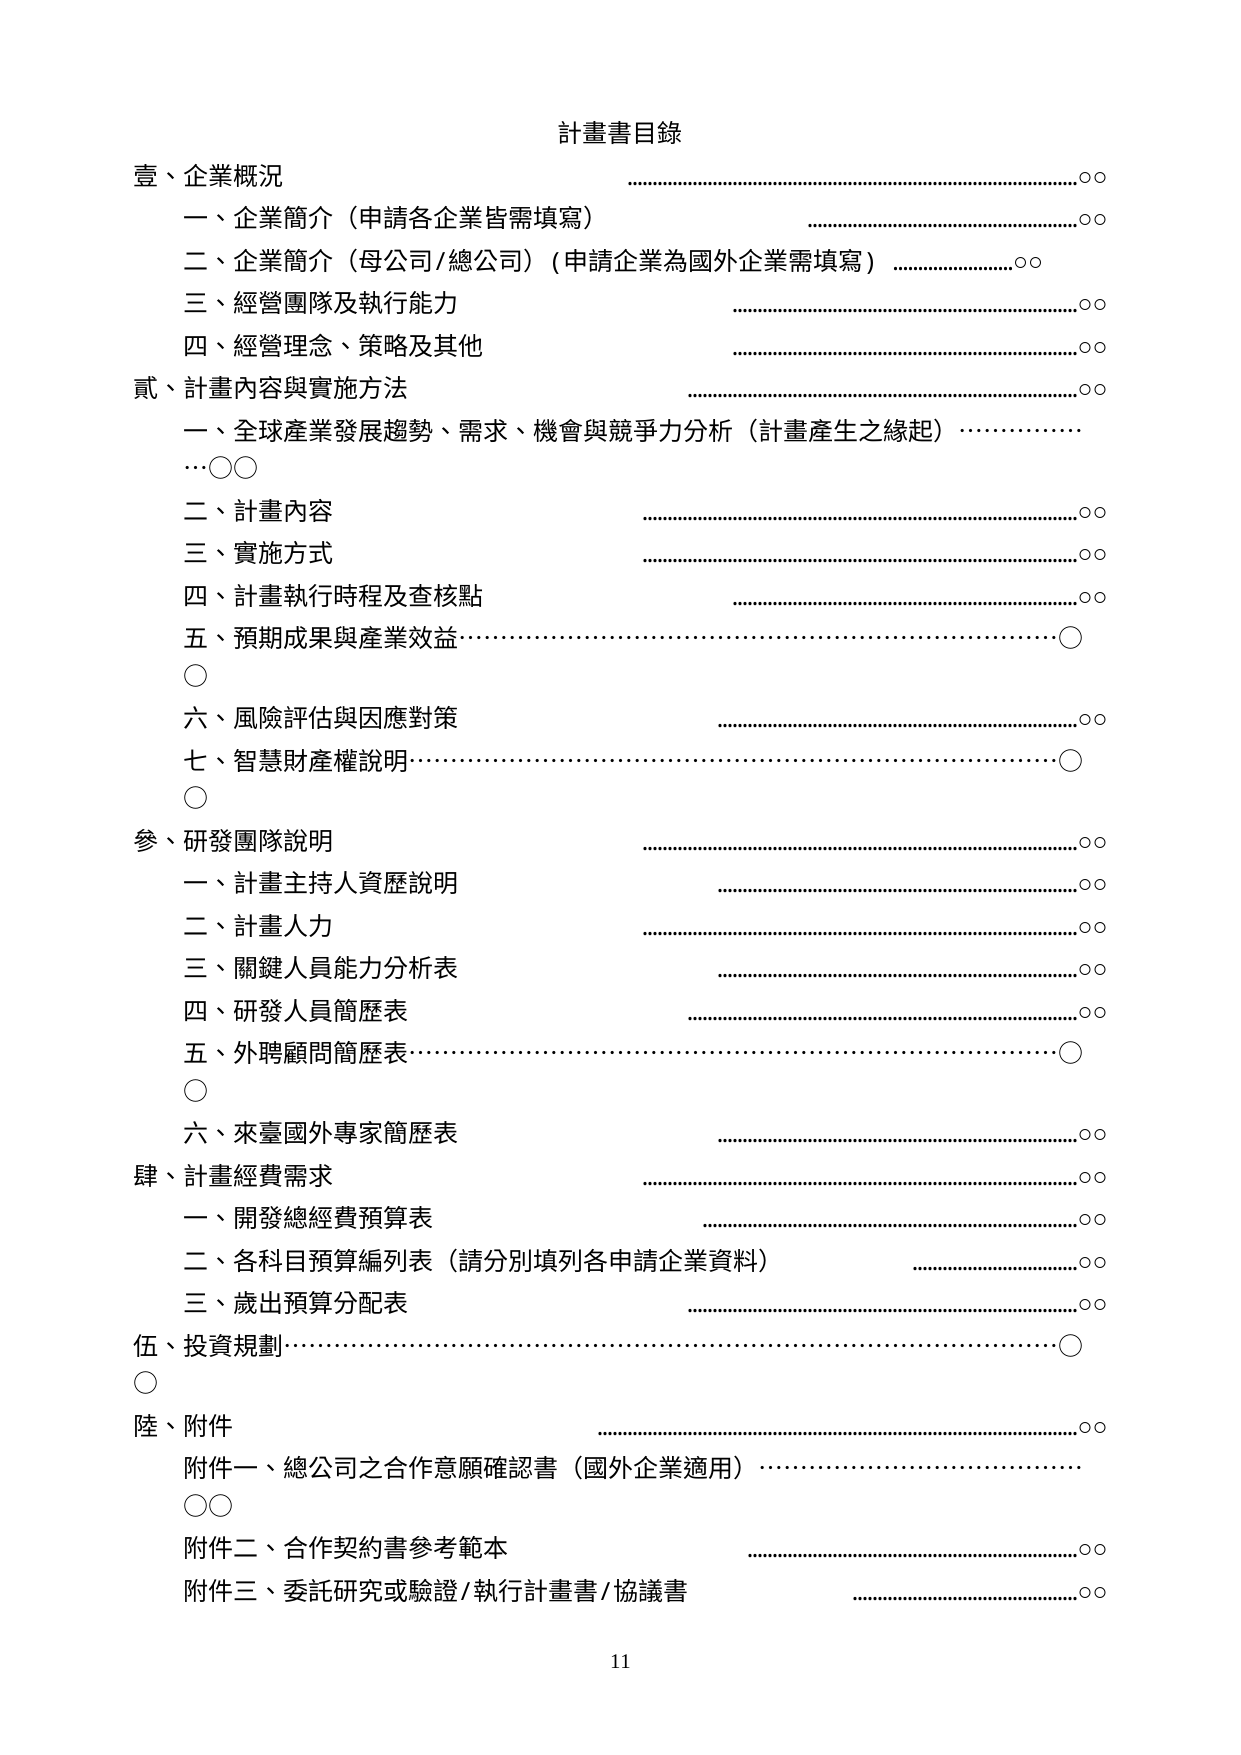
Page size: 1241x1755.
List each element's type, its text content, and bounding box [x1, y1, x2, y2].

text 三、經營團隊及執行能力 ……………………………………………………………○○ [183, 282, 1107, 320]
text 附件二、合作契約書參考範本 …………………………………………………………○○ [183, 1527, 1107, 1565]
text 計畫書目錄 [133, 112, 1107, 150]
text 二、計畫人力 ……………………………………………………………………………○○ [183, 905, 1107, 942]
text 三、關鍵人員能力分析表 ………………………………………………………………○○ [183, 947, 1107, 985]
text 附件一、總公司之合作意願確認書（國外企業適用）…………………………………○○ [183, 1447, 1107, 1522]
text 附件三、委託研究或驗證/執行計畫書/協議書 ………………………………………○○ [183, 1570, 1107, 1607]
text 二、計畫內容 ……………………………………………………………………………○○ [183, 490, 1107, 527]
text 陸、附件 ……………………………………………………………………………………○○ [133, 1405, 1107, 1442]
text 肆、計畫經費需求 ……………………………………………………………………………○○ [133, 1155, 1107, 1192]
text 三、實施方式 ……………………………………………………………………………○○ [183, 532, 1107, 570]
text 一、企業簡介（申請各企業皆需填寫） ………………………………………………○○ [183, 197, 1107, 235]
text 四、研發人員簡歷表 ……………………………………………………………………○○ [183, 990, 1107, 1027]
text 一、開發總經費預算表 …………………………………………………………………○○ [183, 1197, 1107, 1235]
text 三、歲出預算分配表 ……………………………………………………………………○○ [183, 1282, 1107, 1320]
text 貳、計畫內容與實施方法 ……………………………………………………………………○○ [133, 367, 1107, 405]
text 五、外聘顧問簡歷表……………………………………………………………………○○ [183, 1032, 1107, 1107]
text 四、計畫執行時程及查核點 ……………………………………………………………○○ [183, 575, 1107, 612]
text 四、經營理念、策略及其他 ……………………………………………………………○○ [183, 325, 1107, 362]
text 伍、投資規劃…………………………………………………………………………………○○ [133, 1325, 1107, 1400]
text 一、全球產業發展趨勢、需求、機會與競爭力分析（計畫產生之緣起）………………○○ [183, 410, 1107, 485]
text 壹、企業概況 ………………………………………………………………………………○○ [133, 155, 1107, 192]
text 二、各科目預算編列表（請分別填列各申請企業資料） ……………………………○○ [183, 1240, 1107, 1277]
text 參、研發團隊說明 ……………………………………………………………………………○○ [133, 820, 1107, 857]
text 五、預期成果與產業效益………………………………………………………………○○ [183, 617, 1107, 692]
text 六、來臺國外專家簡歷表 ………………………………………………………………○○ [183, 1112, 1107, 1150]
text 二、企業簡介（母公司/總公司）(申請企業為國外企業需填寫) ……………………○○ [183, 240, 1107, 277]
text 一、計畫主持人資歷說明 ………………………………………………………………○○ [183, 862, 1107, 900]
text 六、風險評估與因應對策 ………………………………………………………………○○ [183, 697, 1107, 735]
text 七、智慧財產權說明……………………………………………………………………○○ [183, 740, 1107, 815]
